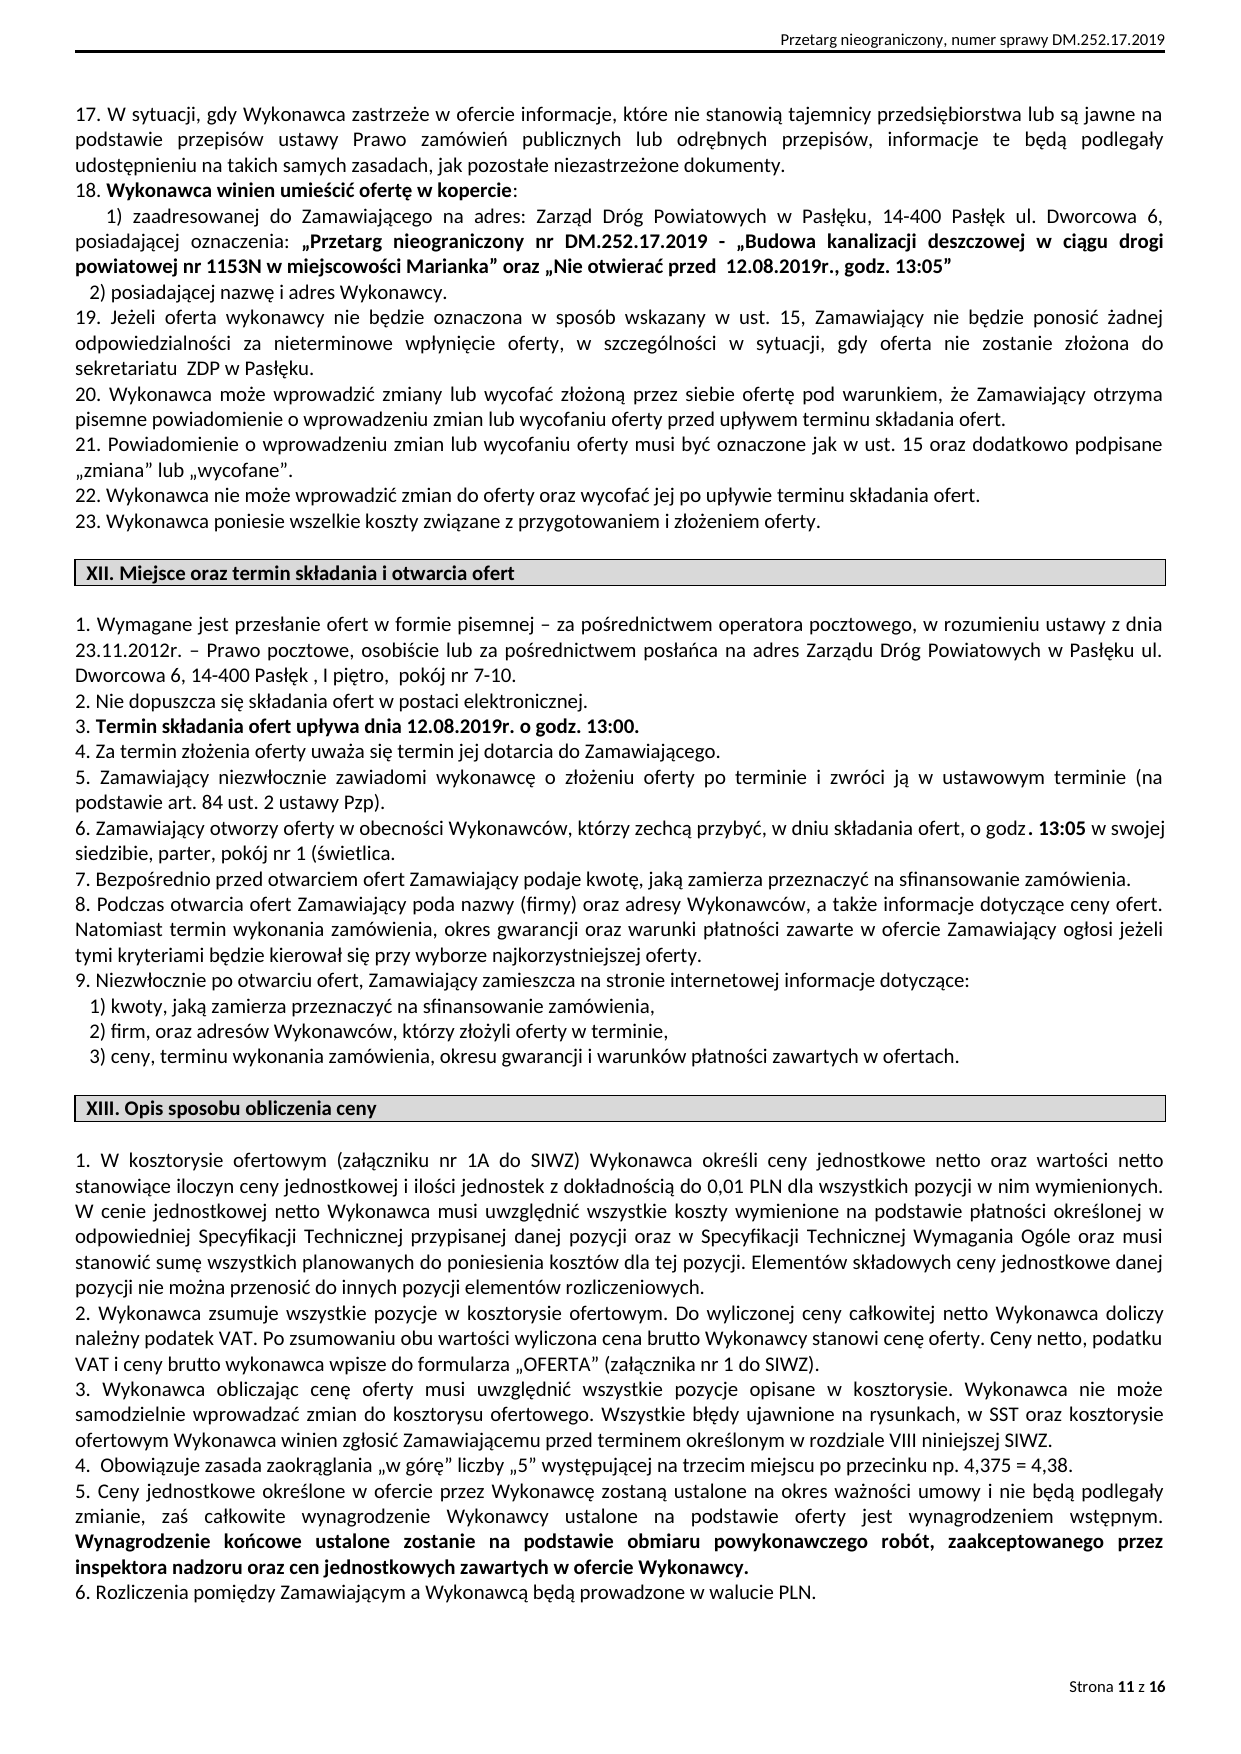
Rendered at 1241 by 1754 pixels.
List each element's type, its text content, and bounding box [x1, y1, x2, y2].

table_header XIII. Opis sposobu obliczenia ceny [76, 1096, 1165, 1121]
table_header XII. Miejsce oraz termin składania i otwarcia ofert [76, 560, 1165, 585]
text 21. Powiadomienie o wprowadzeniu zmian lub wycofaniu oferty musi być oznaczone jak w ust. 15 oraz dodatkowo podpisane „zmiana” lub „wycofane”. [75, 432, 1165, 482]
text 8. Podczas otwarcia ofert Zamawiający poda nazwy (firmy) oraz adresy Wykonawców, a także informacje dotyczące ceny ofert. Natomiast termin wykonania zamówienia, okres gwarancji oraz warunki płatności zawarte w ofercie Zamawiający ogłosi jeżeli tymi kryteriami będzie kierował się przy wyborze najkorzystniejszej oferty. [75, 891, 1165, 967]
text 23. Wykonawca poniesie wszelkie koszty związane z przygotowaniem i złożeniem oferty. [75, 508, 1165, 533]
text 5. Zamawiający niezwłocznie zawiadomi wykonawcę o złożeniu oferty po terminie i zwróci ją w ustawowym terminie (na podstawie art. 84 ust. 2 ustawy Pzp). [75, 764, 1165, 815]
text 3. Termin składania ofert upływa dnia 12.08.2019r. o godz. 13:00. [75, 713, 1165, 739]
text 3. Wykonawca obliczając cenę oferty musi uwzględnić wszystkie pozycje opisane w kosztorysie. Wykonawca nie może samodzielnie wprowadzać zmian do kosztorysu ofertowego. Wszystkie błędy ujawnione na rysunkach, w SST oraz kosztorysie ofertowym Wykonawca winien zgłosić Zamawiającemu przed terminem określonym w rozdziale VIII niniejszej SIWZ. [75, 1376, 1165, 1452]
text 22. Wykonawca nie może wprowadzić zmian do oferty oraz wycofać jej po upływie terminu składania ofert. [75, 482, 1165, 508]
text 18. Wykonawca winien umieścić ofertę w kopercie: [75, 177, 1165, 203]
text 4. Za termin złożenia oferty uważa się termin jej dotarcia do Zamawiającego. [75, 739, 1165, 764]
text 6. Zamawiający otworzy oferty w obecności Wykonawców, którzy zechcą przybyć, w dniu składania ofert, o godz. 13:05 w swojej siedzibie, parter, pokój nr 1 (świetlica. [75, 815, 1165, 866]
text 9. Niezwłocznie po otwarciu ofert, Zamawiający zamieszcza na stronie internetowej informacje dotyczące: [75, 967, 1165, 993]
text 20. Wykonawca może wprowadzić zmiany lub wycofać złożoną przez siebie ofertę pod warunkiem, że Zamawiający otrzyma pisemne powiadomienie o wprowadzeniu zmian lub wycofaniu oferty przed upływem terminu składania ofert. [75, 381, 1165, 432]
text 7. Bezpośrednio przed otwarciem ofert Zamawiający podaje kwotę, jaką zamierza przeznaczyć na sfinansowanie zamówienia. [75, 866, 1165, 891]
text 1) kwoty, jaką zamierza przeznaczyć na sfinansowanie zamówienia, [75, 993, 1165, 1018]
text 2) firm, oraz adresów Wykonawców, którzy złożyli oferty w terminie, [75, 1018, 1165, 1044]
text 19. Jeżeli oferta wykonawcy nie będzie oznaczona w sposób wskazany w ust. 15, Zamawiający nie będzie ponosić żadnej odpowiedzialności za nieterminowe wpłynięcie oferty, w szczególności w sytuacji, gdy oferta nie zostanie złożona do sekretariatu ZDP w Pasłęku. [75, 304, 1165, 381]
text 6. Rozliczenia pomiędzy Zamawiającym a Wykonawcą będą prowadzone w walucie PLN. [75, 1579, 1165, 1605]
text 1) zaadresowanej do Zamawiającego na adres: Zarząd Dróg Powiatowych w Pasłęku, 14-400 Pasłęk ul. Dworcowa 6, posiadającej oznaczenia: „Przetarg nieograniczony nr DM.252.17.2019 - „Budowa kanalizacji deszczowej w ciągu drogi powiatowej nr 1153N w miejscowości Marianka” oraz „Nie otwierać przed 12.08.2019r., godz. 13:05” [75, 203, 1165, 279]
text 5. Ceny jednostkowe określone w ofercie przez Wykonawcę zostaną ustalone na okres ważności umowy i nie będą podlegały zmianie, zaś całkowite wynagrodzenie Wykonawcy ustalone na podstawie oferty jest wynagrodzeniem wstępnym. Wynagrodzenie końcowe ustalone zostanie na podstawie obmiaru powykonawczego robót, zaakceptowanego przez inspektora nadzoru oraz cen jednostkowych zawartych w ofercie Wykonawcy. [75, 1478, 1165, 1579]
text 3) ceny, terminu wykonania zamówienia, okresu gwarancji i warunków płatności zawartych w ofertach. [75, 1044, 1165, 1069]
text 1. Wymagane jest przesłanie ofert w formie pisemnej – za pośrednictwem operatora pocztowego, w rozumieniu ustawy z dnia 23.11.2012r. – Prawo pocztowe, osobiście lub za pośrednictwem posłańca na adres Zarządu Dróg Powiatowych w Pasłęku ul. Dworcowa 6, 14-400 Pasłęk , I piętro, pokój nr 7-10. [75, 612, 1165, 688]
text 1. W kosztorysie ofertowym (załączniku nr 1A do SIWZ) Wykonawca określi ceny jednostkowe netto oraz wartości netto stanowiące iloczyn ceny jednostkowej i ilości jednostek z dokładnością do 0,01 PLN dla wszystkich pozycji w nim wymienionych. W cenie jednostkowej netto Wykonawca musi uwzględnić wszystkie koszty wymienione na podstawie płatności określonej w odpowiedniej Specyfikacji Technicznej przypisanej danej pozycji oraz w Specyfikacji Technicznej Wymagania Ogóle oraz musi stanowić sumę wszystkich planowanych do poniesienia kosztów dla tej pozycji. Elementów składowych ceny jednostkowe danej pozycji nie można przenosić do innych pozycji elementów rozliczeniowych. [75, 1147, 1165, 1300]
text 2) posiadającej nazwę i adres Wykonawcy. [75, 279, 1165, 304]
text 2. Nie dopuszcza się składania ofert w postaci elektronicznej. [75, 688, 1165, 713]
text 17. W sytuacji, gdy Wykonawca zastrzeże w ofercie informacje, które nie stanowią tajemnicy przedsiębiorstwa lub są jawne na podstawie przepisów ustawy Prawo zamówień publicznych lub odrębnych przepisów, informacje te będą podlegały udostępnieniu na takich samych zasadach, jak pozostałe niezastrzeżone dokumenty. [75, 101, 1165, 177]
text 2. Wykonawca zsumuje wszystkie pozycje w kosztorysie ofertowym. Do wyliczonej ceny całkowitej netto Wykonawca doliczy należny podatek VAT. Po zsumowaniu obu wartości wyliczona cena brutto Wykonawcy stanowi cenę oferty. Ceny netto, podatku VAT i ceny brutto wykonawca wpisze do formularza „OFERTA” (załącznika nr 1 do SIWZ). [75, 1300, 1165, 1376]
text 4. Obowiązuje zasada zaokrąglania „w górę” liczby „5” występującej na trzecim miejscu po przecinku np. 4,375 = 4,38. [75, 1452, 1165, 1478]
